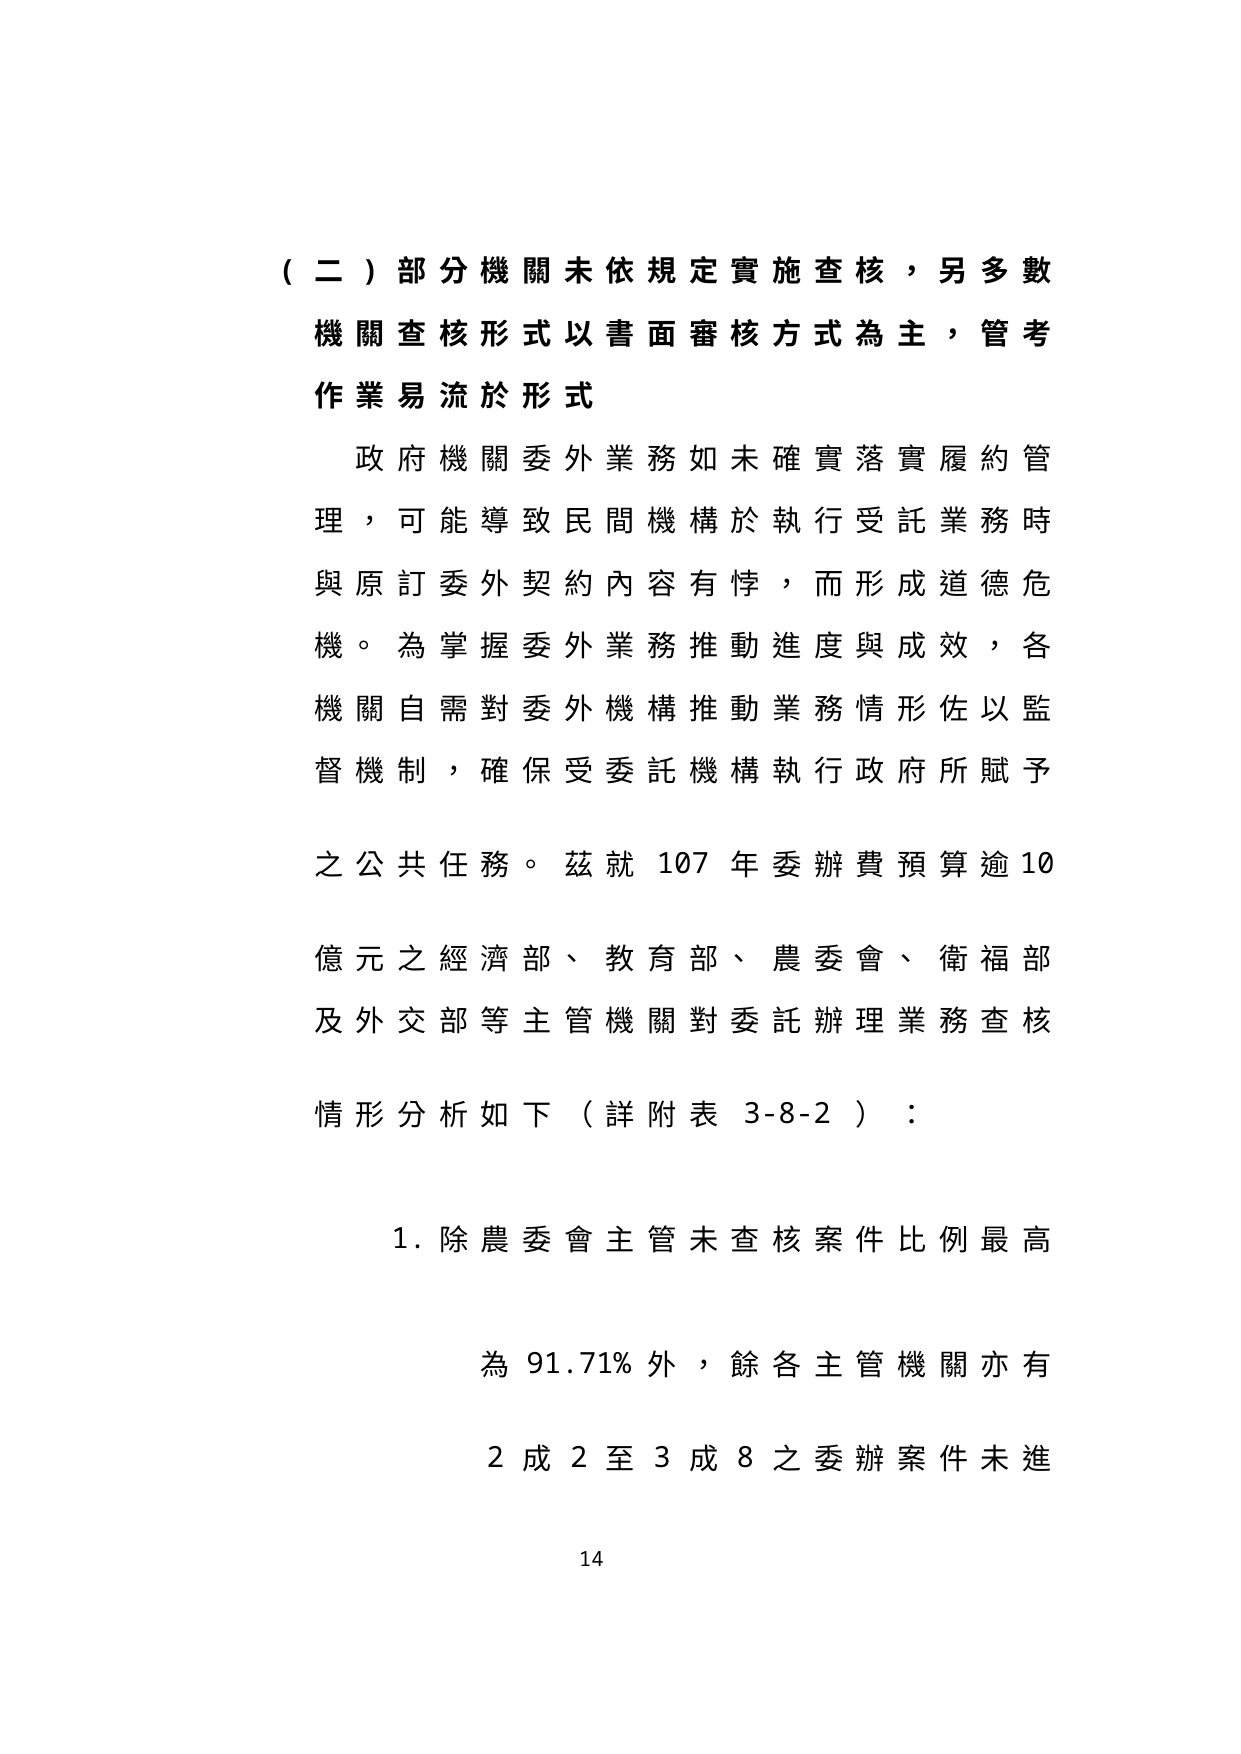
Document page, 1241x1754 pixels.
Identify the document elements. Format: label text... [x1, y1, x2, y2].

text (二)部分機關未依規定實施查核，另多數機關查核形式以書面審核方式為主，管考作業易流於形式 [242, 227, 1058, 415]
list 除農委會主管未查核案件比例最高為91.71%外，餘各主管機關亦有2成2至3成8之委辦案件未進行查核，至有查核者，則多以書面審查為主，查核標的多為受託機構為請求各機關給付契約價金時所提出之期中（末）工作報告，赴受託機構或業務執行場地進行實地查核之案件數極少，如預算數逾億元之經濟部、水利署、教育部國民及學前教育署及衛福部等機關，僅實施書面查核之比率均逾9成之多，易致管考作業流於形式。 [360, 1165, 1058, 1477]
text 政府機關委外業務如未確實落實履約管理，可能導致民間機構於執行受託業務時與原訂委外契約內容有悖，而形成道德危機。為掌握委外業務推動進度與成效，各機關自需對委外機構推動業務情形佐以監督機制，確保受委託機構執行政府所賦予之公共任務。茲就107年委辦費預算逾10億元之經濟部、教育部、農委會、衛福部及外交部等主管機關對委託辦理業務查核情形分析如下（詳附表3-8-2）： [271, 415, 1058, 1165]
